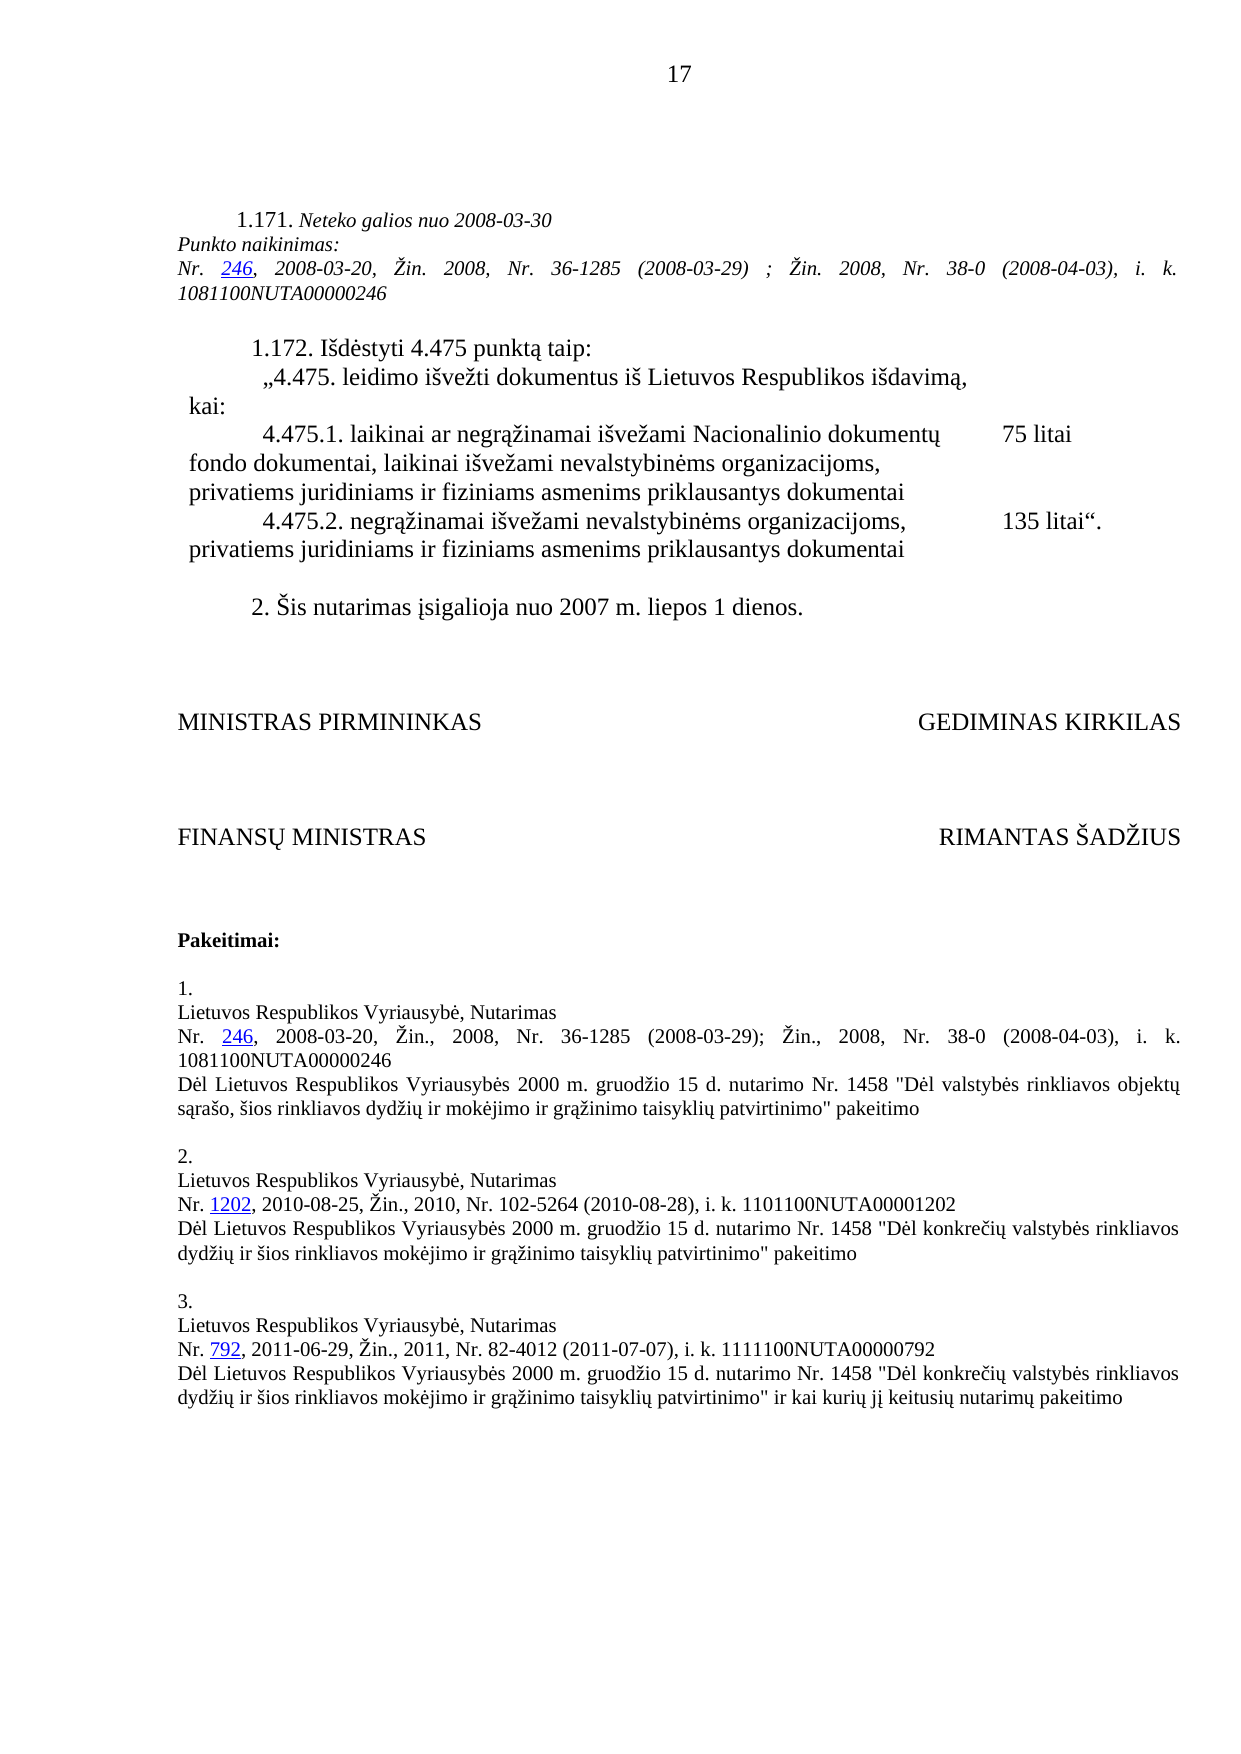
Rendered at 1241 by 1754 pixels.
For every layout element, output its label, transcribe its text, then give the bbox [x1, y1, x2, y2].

text Lietuvos Respublikos Vyriausybė, Nutarimas [177, 1000, 1181, 1024]
text Nr. 246, 2008-03-20, Žin. 2008, Nr. 36-1285 (2008-03-29) ; Žin. 2008, Nr. 38-0 (2008-04-03), i. k. 1081100NUTA00000246 [177, 256, 1181, 304]
text 3. [177, 1288, 1181, 1313]
text Lietuvos Respublikos Vyriausybė, Nutarimas [177, 1313, 1181, 1337]
text 1.172. Išdėstyti 4.475 punktą taip: [177, 333, 1181, 362]
text 1. [177, 976, 1181, 1000]
text Nr. 1202, 2010-08-25, Žin., 2010, Nr. 102-5264 (2010-08-28), i. k. 1101100NUTA00001202 [177, 1192, 1181, 1216]
table_cell 135 litai“. [991, 506, 1181, 563]
text Ministras Pirmininkas Gediminas Kirkilas [177, 707, 1181, 736]
table_cell 75 litai [991, 420, 1181, 506]
text Finansų ministras Rimantas Šadžius [177, 822, 1181, 851]
text 2. [177, 1144, 1181, 1168]
text 2. Šis nutarimas įsigalioja nuo 2007 m. liepos 1 dienos. [177, 592, 1181, 621]
text Punkto naikinimas: [177, 232, 1181, 256]
text 1.171. Neteko galios nuo 2008-03-30 [177, 206, 1181, 232]
table_cell 4.475.1. laikinai ar negrąžinamai išvežami Nacionalinio dokumentų fondo dokumentai, laikinai išvežami nevalstybinėms organizacijoms, privatiems juridiniams ir fiziniams asmenims priklausantys dokumentai [177, 420, 991, 506]
text Lietuvos Respublikos Vyriausybė, Nutarimas [177, 1168, 1181, 1192]
table_header [991, 362, 1181, 419]
table_header „4.475. leidimo išvežti dokumentus iš Lietuvos Respublikos išdavimą, kai: [177, 362, 991, 419]
table_cell 4.475.2. negrąžinamai išvežami nevalstybinėms organizacijoms, privatiems juridiniams ir fiziniams asmenims priklausantys dokumentai [177, 506, 991, 563]
text Dėl Lietuvos Respublikos Vyriausybės 2000 m. gruodžio 15 d. nutarimo Nr. 1458 "Dėl konkrečių valstybės rinkliavos dydžių ir šios rinkliavos mokėjimo ir grąžinimo taisyklių patvirtinimo" pakeitimo [177, 1216, 1181, 1264]
text Nr. 792, 2011-06-29, Žin., 2011, Nr. 82-4012 (2011-07-07), i. k. 1111100NUTA00000792 [177, 1337, 1181, 1361]
text Nr. 246, 2008-03-20, Žin., 2008, Nr. 36-1285 (2008-03-29); Žin., 2008, Nr. 38-0 (2008-04-03), i. k. 1081100NUTA00000246 [177, 1024, 1181, 1072]
text Pakeitimai: [177, 928, 1181, 952]
text Dėl Lietuvos Respublikos Vyriausybės 2000 m. gruodžio 15 d. nutarimo Nr. 1458 "Dėl valstybės rinkliavos objektų sąrašo, šios rinkliavos dydžių ir mokėjimo ir grąžinimo taisyklių patvirtinimo" pakeitimo [177, 1072, 1181, 1120]
text Dėl Lietuvos Respublikos Vyriausybės 2000 m. gruodžio 15 d. nutarimo Nr. 1458 "Dėl konkrečių valstybės rinkliavos dydžių ir šios rinkliavos mokėjimo ir grąžinimo taisyklių patvirtinimo" ir kai kurių jį keitusių nutarimų pakeitimo [177, 1361, 1181, 1409]
